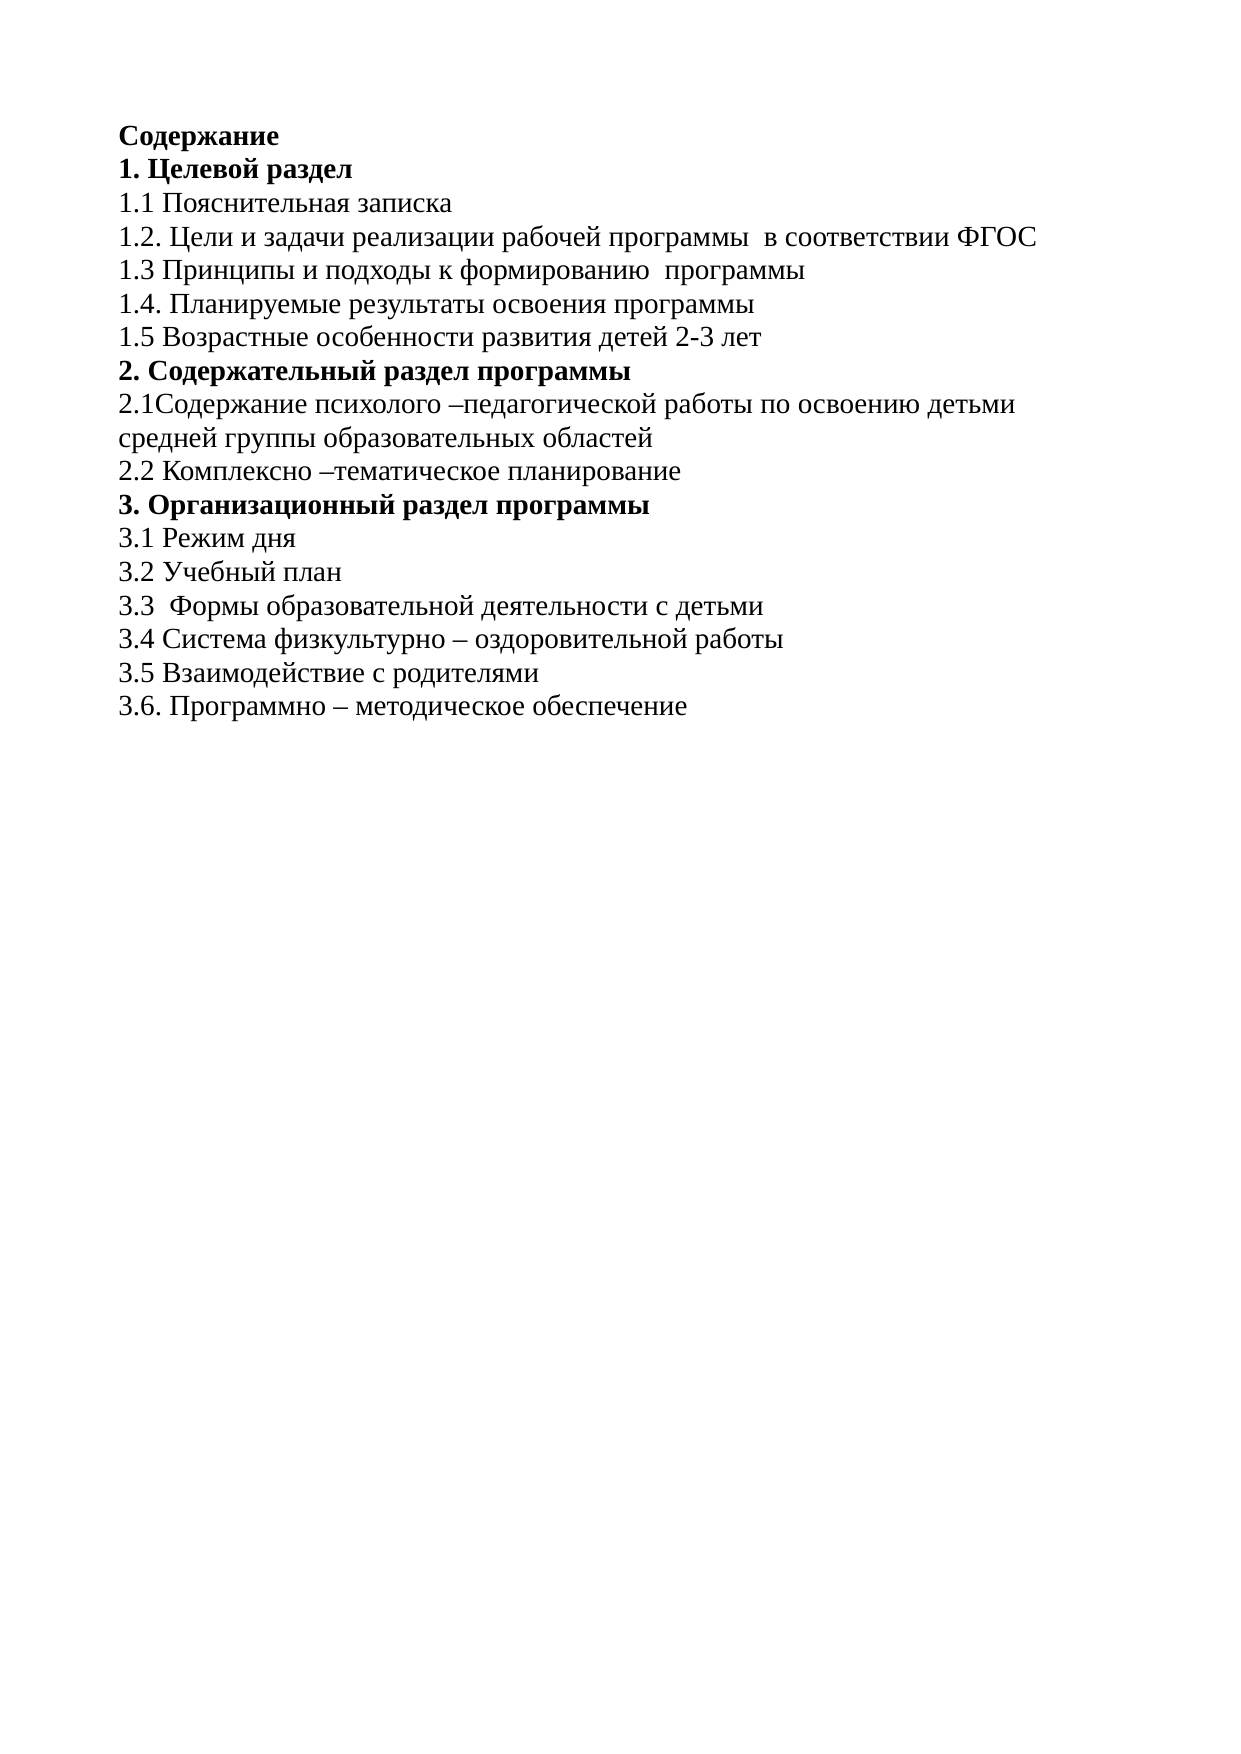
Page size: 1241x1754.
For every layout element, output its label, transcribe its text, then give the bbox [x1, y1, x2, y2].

text 3.1 Режим дня [118, 521, 1122, 554]
text 3.4 Система физкультурно – оздоровительной работы [118, 621, 1122, 655]
text 2.1Содержание психолого –педагогической работы по освоению детьми средней группы образовательных областей [118, 386, 1122, 453]
text 1.5 Возрастные особенности развития детей 2-3 лет [118, 319, 1122, 353]
text 3. Организационный раздел программы [118, 487, 1122, 521]
text 3.3 Формы образовательной деятельности с детьми [118, 588, 1122, 621]
text 3.5 Взаимодействие с родителями [118, 655, 1122, 688]
text 1.3 Принципы и подходы к формированию программы [118, 252, 1122, 286]
text 3.2 Учебный план [118, 554, 1122, 588]
text 1.2. Цели и задачи реализации рабочей программы в соответствии ФГОС [118, 219, 1122, 252]
text 1.4. Планируемые результаты освоения программы [118, 286, 1122, 319]
text 1.1 Пояснительная записка [118, 185, 1122, 219]
text 3.6. Программно – методическое обеспечение [118, 688, 1122, 722]
text 2.2 Комплексно –тематическое планирование [118, 453, 1122, 487]
text 2. Содержательный раздел программы [118, 353, 1122, 386]
text 1. Целевой раздел [118, 152, 1122, 185]
text Содержание [118, 118, 1122, 152]
